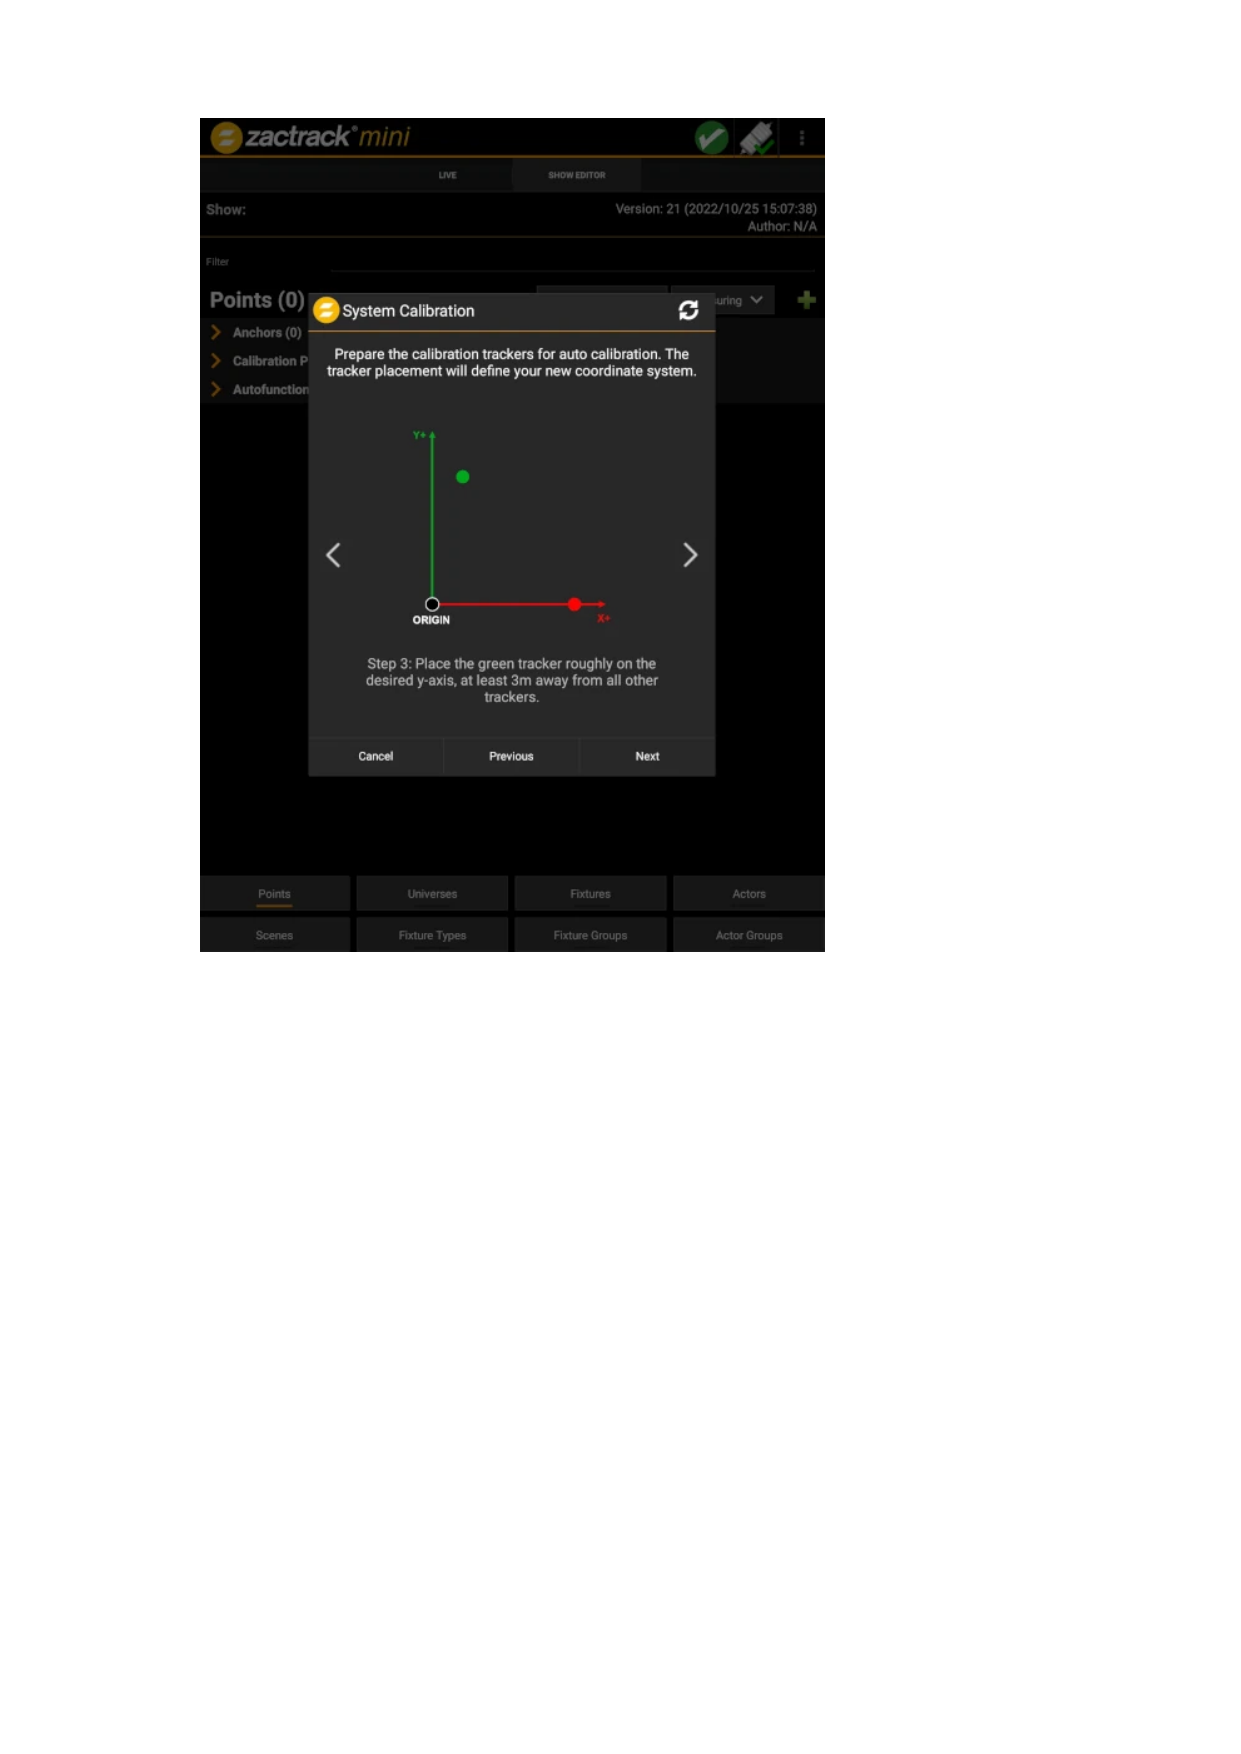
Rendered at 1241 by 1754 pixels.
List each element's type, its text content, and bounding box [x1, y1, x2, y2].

picture [200, 118, 825, 952]
list Reposition Anchors (Auto) will only reinitialize the position of a selected subset of anchors and does no changes in the coordinate system. The system lists all discovered Anchors. -> In case of an error message check: Something went wrong? For the mesh ranging there have to be 4 points on the floor necessary. In default these four points are the predefined trackers blinking with the colors white, red, blue, and green. -> In case of an error message check: Something went wrong? The system guides you to position the four trackers. The system is doing the Mesh ranging procedure. -> In case of an error message check: Something went wrong? After collecting the data the system is calculating the positions. The resolver tries to find the best solution. There can be more attempts and a lot of iterations A green value means a good result. -> If there is a yellow value or an error message check: Something went wrong? The anchor status is now displayed as red. Upload Show Set up successful! [177, 118, 1122, 958]
